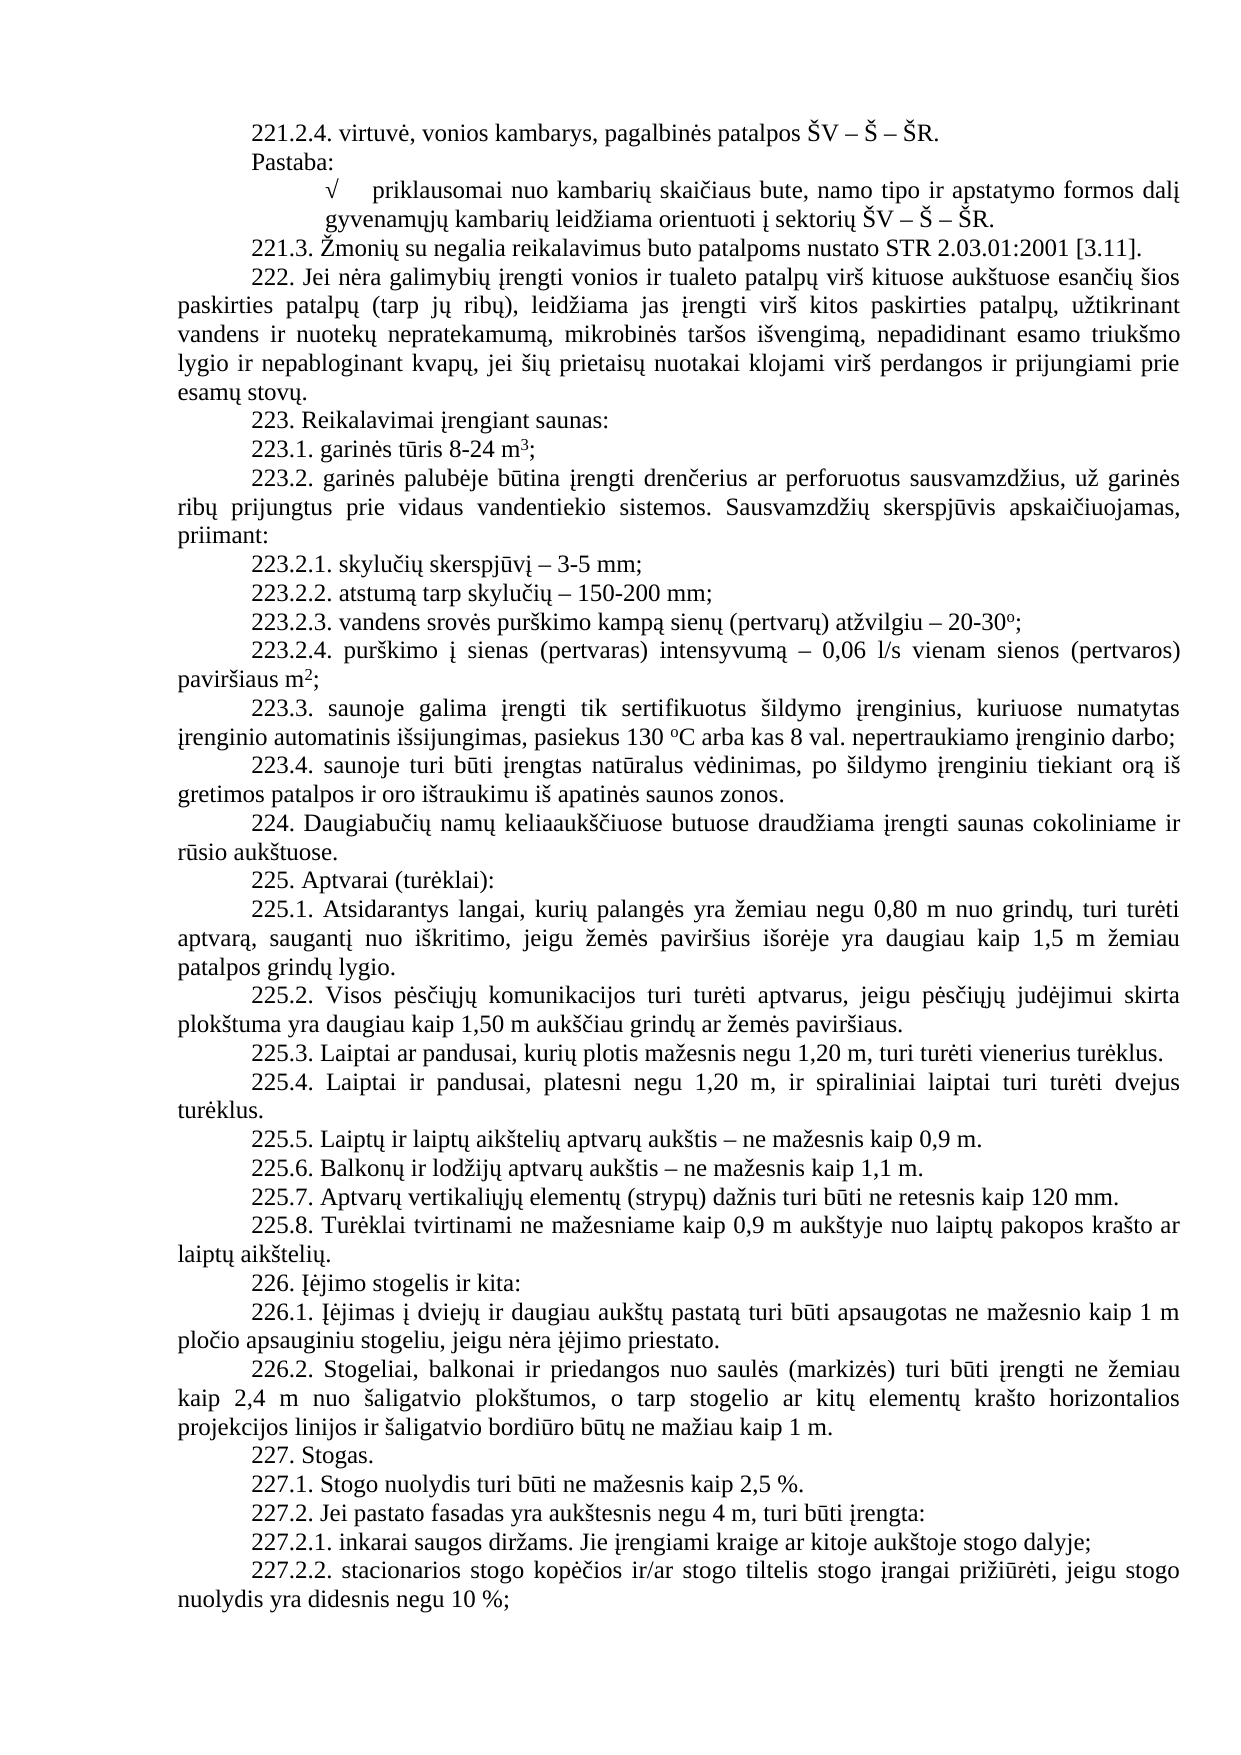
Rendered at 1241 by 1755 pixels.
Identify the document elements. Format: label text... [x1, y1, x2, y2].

text 225.1. Atsidarantys langai, kurių palangės yra žemiau negu 0,80 m nuo grindų, turi turėti aptvarą, saugantį nuo iškritimo, jeigu žemės paviršius išorėje yra daugiau kaip 1,5 m žemiau patalpos grindų lygio. [177, 894, 1181, 981]
text 223.2. garinės palubėje būtina įrengti drenčerius ar perforuotus sausvamzdžius, už garinės ribų prijungtus prie vidaus vandentiekio sistemos. Sausvamzdžių skerspjūvis apskaičiuojamas, priimant: [177, 463, 1181, 549]
text 225.2. Visos pėsčiųjų komunikacijos turi turėti aptvarus, jeigu pėsčiųjų judėjimui skirta plokštuma yra daugiau kaip 1,50 m aukščiau grindų ar žemės paviršiaus. [177, 981, 1181, 1038]
text 224. Daugiabučių namų keliaaukščiuose butuose draudžiama įrengti saunas cokoliniame ir rūsio aukštuose. [177, 808, 1181, 866]
text 223.2.4. purškimo į sienas (pertvaras) intensyvumą – 0,06 l/s vienam sienos (pertvaros) paviršiaus m2; [177, 636, 1181, 693]
text 223.1. garinės tūris 8-24 m3; [177, 434, 1181, 463]
text 221.2.4. virtuvė, vonios kambarys, pagalbinės patalpos ŠV – Š – ŠR. [177, 118, 1181, 147]
text 227.2.1. inkarai saugos diržams. Jie įrengiami kraige ar kitoje aukštoje stogo dalyje; [177, 1527, 1181, 1556]
text 225. Aptvarai (turėklai): [177, 866, 1181, 894]
text 226.2. Stogeliai, balkonai ir priedangos nuo saulės (markizės) turi būti įrengti ne žemiau kaip 2,4 m nuo šaligatvio plokštumos, o tarp stogelio ar kitų elementų krašto horizontalios projekcijos linijos ir šaligatvio bordiūro būtų ne mažiau kaip 1 m. [177, 1354, 1181, 1441]
text 225.3. Laiptai ar pandusai, kurių plotis mažesnis negu 1,20 m, turi turėti vienerius turėklus. [177, 1038, 1181, 1067]
text 225.4. Laiptai ir pandusai, platesni negu 1,20 m, ir spiraliniai laiptai turi turėti dvejus turėklus. [177, 1067, 1181, 1124]
text 225.6. Balkonų ir lodžijų aptvarų aukštis – ne mažesnis kaip 1,1 m. [177, 1153, 1181, 1182]
text 221.3. Žmonių su negalia reikalavimus buto patalpoms nustato STR 2.03.01:2001 [3.11]. [177, 233, 1181, 262]
text 225.8. Turėklai tvirtinami ne mažesniame kaip 0,9 m aukštyje nuo laiptų pakopos krašto ar laiptų aikštelių. [177, 1211, 1181, 1268]
text 223. Reikalavimai įrengiant saunas: [177, 406, 1181, 434]
text 225.5. Laiptų ir laiptų aikštelių aptvarų aukštis – ne mažesnis kaip 0,9 m. [177, 1124, 1181, 1153]
text Pastaba: [177, 147, 1181, 176]
text 227.2. Jei pastato fasadas yra aukštesnis negu 4 m, turi būti įrengta: [177, 1498, 1181, 1527]
text 222. Jei nėra galimybių įrengti vonios ir tualeto patalpų virš kituose aukštuose esančių šios paskirties patalpų (tarp jų ribų), leidžiama jas įrengti virš kitos paskirties patalpų, užtikrinant vandens ir nuotekų nepratekamumą, mikrobinės taršos išvengimą, nepadidinant esamo triukšmo lygio ir nepabloginant kvapų, jei šių prietaisų nuotakai klojami virš perdangos ir prijungiami prie esamų stovų. [177, 262, 1181, 406]
text 225.7. Aptvarų vertikaliųjų elementų (strypų) dažnis turi būti ne retesnis kaip 120 mm. [177, 1182, 1181, 1211]
text 226.1. Įėjimas į dviejų ir daugiau aukštų pastatą turi būti apsaugotas ne mažesnio kaip 1 m pločio apsauginiu stogeliu, jeigu nėra įėjimo priestato. [177, 1297, 1181, 1354]
text 226. Įėjimo stogelis ir kita: [177, 1268, 1181, 1297]
text √ priklausomai nuo kambarių skaičiaus bute, namo tipo ir apstatymo formos dalį gyvenamųjų kambarių leidžiama orientuoti į sektorių ŠV – Š – ŠR. [325, 176, 1181, 233]
text 223.2.3. vandens srovės purškimo kampą sienų (pertvarų) atžvilgiu – 20-30o; [177, 607, 1181, 636]
text 223.2.1. skylučių skerspjūvį – 3-5 mm; [177, 549, 1181, 578]
text 227. Stogas. [177, 1441, 1181, 1469]
text 227.2.2. stacionarios stogo kopėčios ir/ar stogo tiltelis stogo įrangai prižiūrėti, jeigu stogo nuolydis yra didesnis negu 10 %; [177, 1556, 1181, 1613]
text 223.2.2. atstumą tarp skylučių – 150-200 mm; [177, 578, 1181, 607]
text 223.3. saunoje galima įrengti tik sertifikuotus šildymo įrenginius, kuriuose numatytas įrenginio automatinis išsijungimas, pasiekus 130 oC arba kas 8 val. nepertraukiamo įrenginio darbo; [177, 693, 1181, 751]
text 227.1. Stogo nuolydis turi būti ne mažesnis kaip 2,5 %. [177, 1469, 1181, 1498]
text 223.4. saunoje turi būti įrengtas natūralus vėdinimas, po šildymo įrenginiu tiekiant orą iš gretimos patalpos ir oro ištraukimu iš apatinės saunos zonos. [177, 751, 1181, 808]
